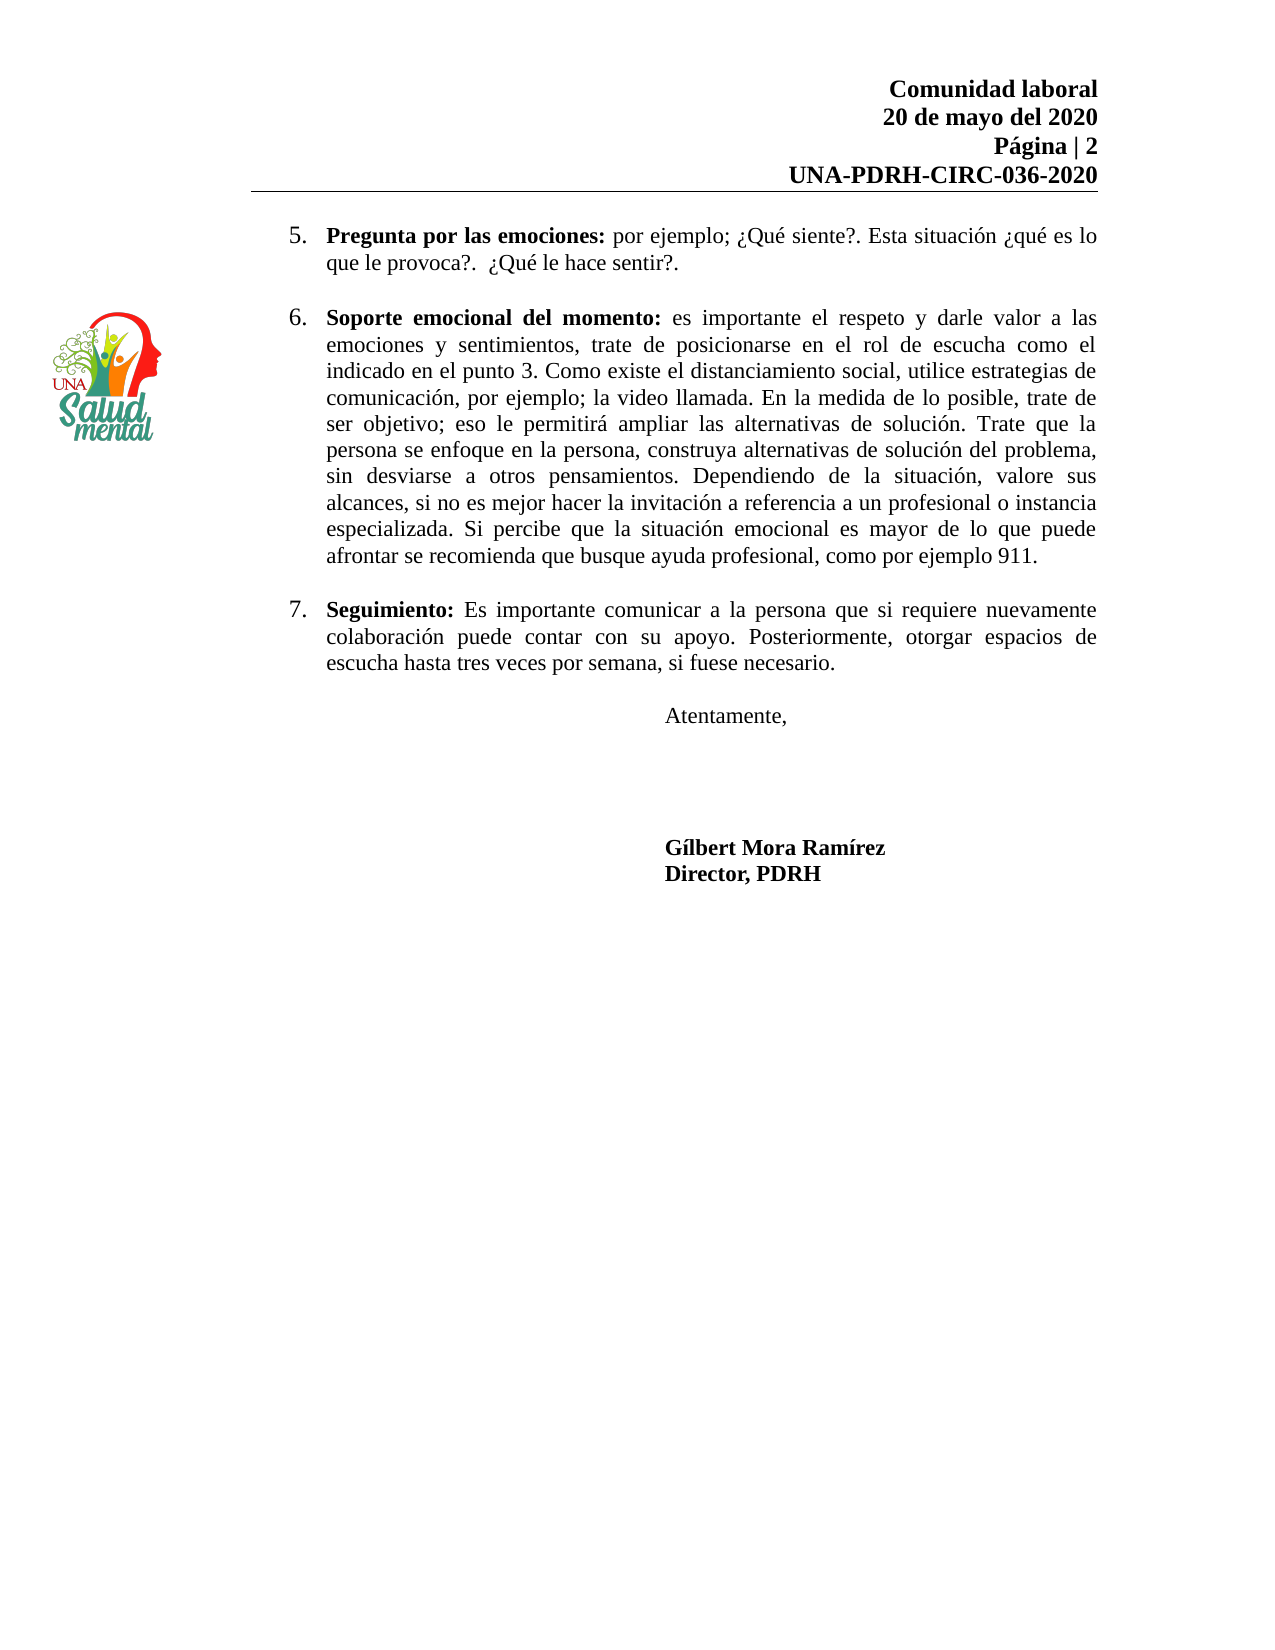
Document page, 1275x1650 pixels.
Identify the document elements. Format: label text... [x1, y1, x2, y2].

text Atentamente, [251, 702, 1098, 728]
text Gílbert Mora Ramírez [664, 834, 1098, 860]
text Director, PDRH [664, 860, 1098, 887]
list Pregunta por las emociones: por ejemplo; ¿Qué siente?. Esta situación ¿qué es lo que le provoca?. ¿Qué le hace sentir?. [288, 221, 1098, 276]
list Soporte emocional del momento: es importante el respeto y darle valor a las emociones y sentimientos, trate de posicionarse en el rol de escucha como el indicado en el punto 3. Como existe el distanciamiento social, utilice estrategias de comunicación, por ejemplo; la video llamada. En la medida de lo posible, trate de ser objetivo; eso le permitirá ampliar las alternativas de solución. Trate que la persona se enfoque en la persona, construya alternativas de solución del problema, sin desviarse a otros pensamientos. Dependiendo de la situación, valore sus alcances, si no es mejor hacer la invitación a referencia a un profesional o instancia especializada. Si percibe que la situación emocional es mayor de lo que puede afrontar se recomienda que busque ayuda profesional, como por ejemplo 911. [288, 302, 1098, 568]
list Seguimiento: Es importante comunicar a la persona que si requiere nuevamente colaboración puede contar con su apoyo. Posteriormente, otorgar espacios de escucha hasta tres veces por semana, si fuese necesario. [288, 594, 1098, 676]
